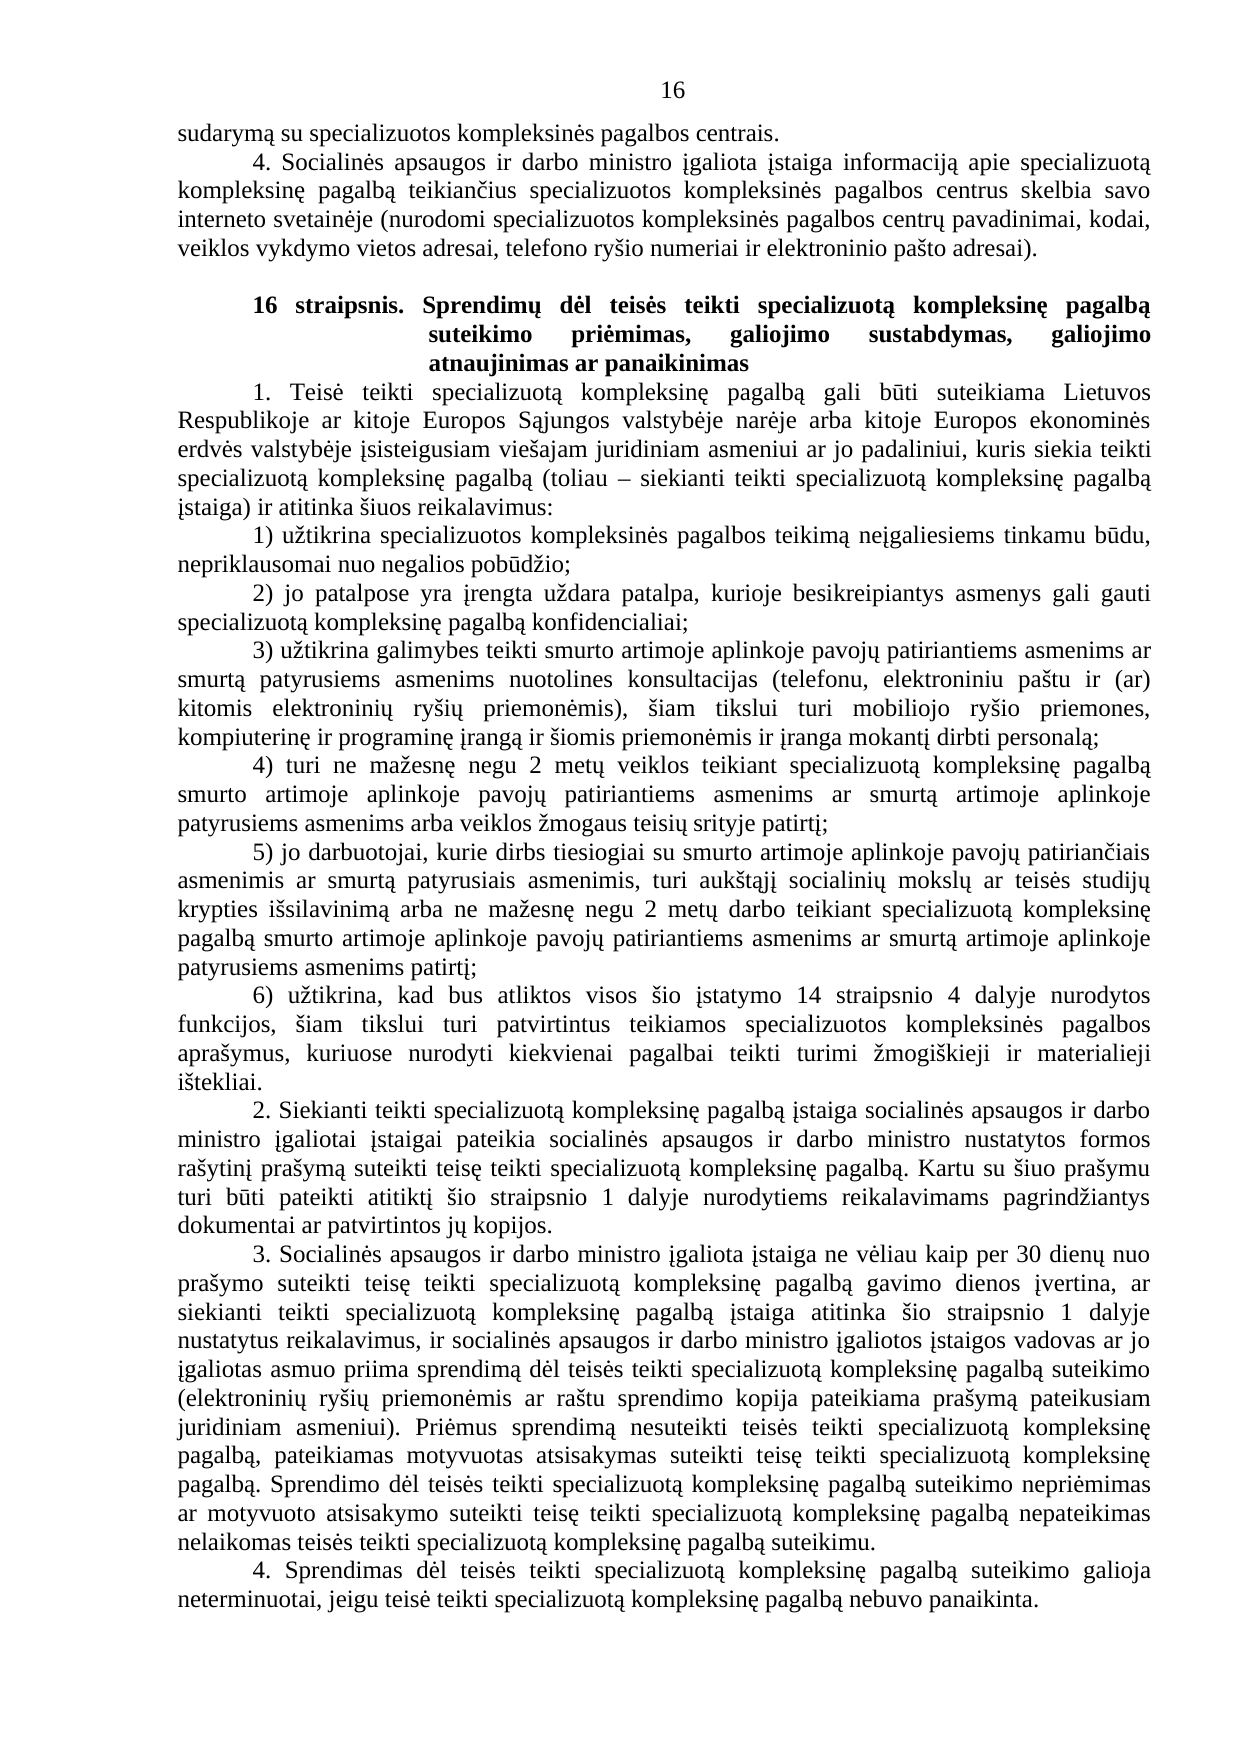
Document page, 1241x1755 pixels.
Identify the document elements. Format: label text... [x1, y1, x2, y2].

text 2. Siekianti teikti specializuotą kompleksinę pagalbą įstaiga socialinės apsaugos ir darbo ministro įgaliotai įstaigai pateikia socialinės apsaugos ir darbo ministro nustatytos formos rašytinį prašymą suteikti teisę teikti specializuotą kompleksinę pagalbą. Kartu su šiuo prašymu turi būti pateikti atitiktį šio straipsnio 1 dalyje nurodytiems reikalavimams pagrindžiantys dokumentai ar patvirtintos jų kopijos. [177, 1096, 1152, 1239]
text 4) turi ne mažesnę negu 2 metų veiklos teikiant specializuotą kompleksinę pagalbą smurto artimoje aplinkoje pavojų patiriantiems asmenims ar smurtą artimoje aplinkoje patyrusiems asmenims arba veiklos žmogaus teisių srityje patirtį; [177, 751, 1152, 837]
text 6) užtikrina, kad bus atliktos visos šio įstatymo 14 straipsnio 4 dalyje nurodytos funkcijos, šiam tikslui turi patvirtintus teikiamos specializuotos kompleksinės pagalbos aprašymus, kuriuose nurodyti kiekvienai pagalbai teikti turimi žmogiškieji ir materialieji ištekliai. [177, 981, 1152, 1096]
text 4. Socialinės apsaugos ir darbo ministro įgaliota įstaiga informaciją apie specializuotą kompleksinę pagalbą teikiančius specializuotos kompleksinės pagalbos centrus skelbia savo interneto svetainėje (nurodomi specializuotos kompleksinės pagalbos centrų pavadinimai, kodai, veiklos vykdymo vietos adresai, telefono ryšio numeriai ir elektroninio pašto adresai). [177, 147, 1152, 262]
text 4. Sprendimas dėl teisės teikti specializuotą kompleksinę pagalbą suteikimo galioja neterminuotai, jeigu teisė teikti specializuotą kompleksinę pagalbą nebuvo panaikinta. [177, 1556, 1152, 1613]
text sudarymą su specializuotos kompleksinės pagalbos centrais. [177, 118, 1152, 147]
text 1) užtikrina specializuotos kompleksinės pagalbos teikimą neįgaliesiems tinkamu būdu, nepriklausomai nuo negalios pobūdžio; [177, 521, 1152, 578]
text 5) jo darbuotojai, kurie dirbs tiesiogiai su smurto artimoje aplinkoje pavojų patiriančiais asmenimis ar smurtą patyrusiais asmenimis, turi aukštąjį socialinių mokslų ar teisės studijų krypties išsilavinimą arba ne mažesnę negu 2 metų darbo teikiant specializuotą kompleksinę pagalbą smurto artimoje aplinkoje pavojų patiriantiems asmenims ar smurtą artimoje aplinkoje patyrusiems asmenims patirtį; [177, 837, 1152, 981]
text 2) jo patalpose yra įrengta uždara patalpa, kurioje besikreipiantys asmenys gali gauti specializuotą kompleksinę pagalbą konfidencialiai; [177, 578, 1152, 636]
text 3. Socialinės apsaugos ir darbo ministro įgaliota įstaiga ne vėliau kaip per 30 dienų nuo prašymo suteikti teisę teikti specializuotą kompleksinę pagalbą gavimo dienos įvertina, ar siekianti teikti specializuotą kompleksinę pagalbą įstaiga atitinka šio straipsnio 1 dalyje nustatytus reikalavimus, ir socialinės apsaugos ir darbo ministro įgaliotos įstaigos vadovas ar jo įgaliotas asmuo priima sprendimą dėl teisės teikti specializuotą kompleksinę pagalbą suteikimo (elektroninių ryšių priemonėmis ar raštu sprendimo kopija pateikiama prašymą pateikusiam juridiniam asmeniui). Priėmus sprendimą nesuteikti teisės teikti specializuotą kompleksinę pagalbą, pateikiamas motyvuotas atsisakymas suteikti teisę teikti specializuotą kompleksinę pagalbą. Sprendimo dėl teisės teikti specializuotą kompleksinę pagalbą suteikimo nepriėmimas ar motyvuoto atsisakymo suteikti teisę teikti specializuotą kompleksinę pagalbą nepateikimas nelaikomas teisės teikti specializuotą kompleksinę pagalbą suteikimu. [177, 1239, 1152, 1556]
text 1. Teisė teikti specializuotą kompleksinę pagalbą gali būti suteikiama Lietuvos Respublikoje ar kitoje Europos Sąjungos valstybėje narėje arba kitoje Europos ekonominės erdvės valstybėje įsisteigusiam viešajam juridiniam asmeniui ar jo padaliniui, kuris siekia teikti specializuotą kompleksinę pagalbą (toliau – siekianti teikti specializuotą kompleksinę pagalbą įstaiga) ir atitinka šiuos reikalavimus: [177, 377, 1152, 521]
text 16 straipsnis. Sprendimų dėl teisės teikti specializuotą kompleksinę pagalbą suteikimo priėmimas, galiojimo sustabdymas, galiojimo atnaujinimas ar panaikinimas [252, 291, 1152, 377]
text 3) užtikrina galimybes teikti smurto artimoje aplinkoje pavojų patiriantiems asmenims ar smurtą patyrusiems asmenims nuotolines konsultacijas (telefonu, elektroniniu paštu ir (ar) kitomis elektroninių ryšių priemonėmis), šiam tikslui turi mobiliojo ryšio priemones, kompiuterinę ir programinę įrangą ir šiomis priemonėmis ir įranga mokantį dirbti personalą; [177, 636, 1152, 751]
